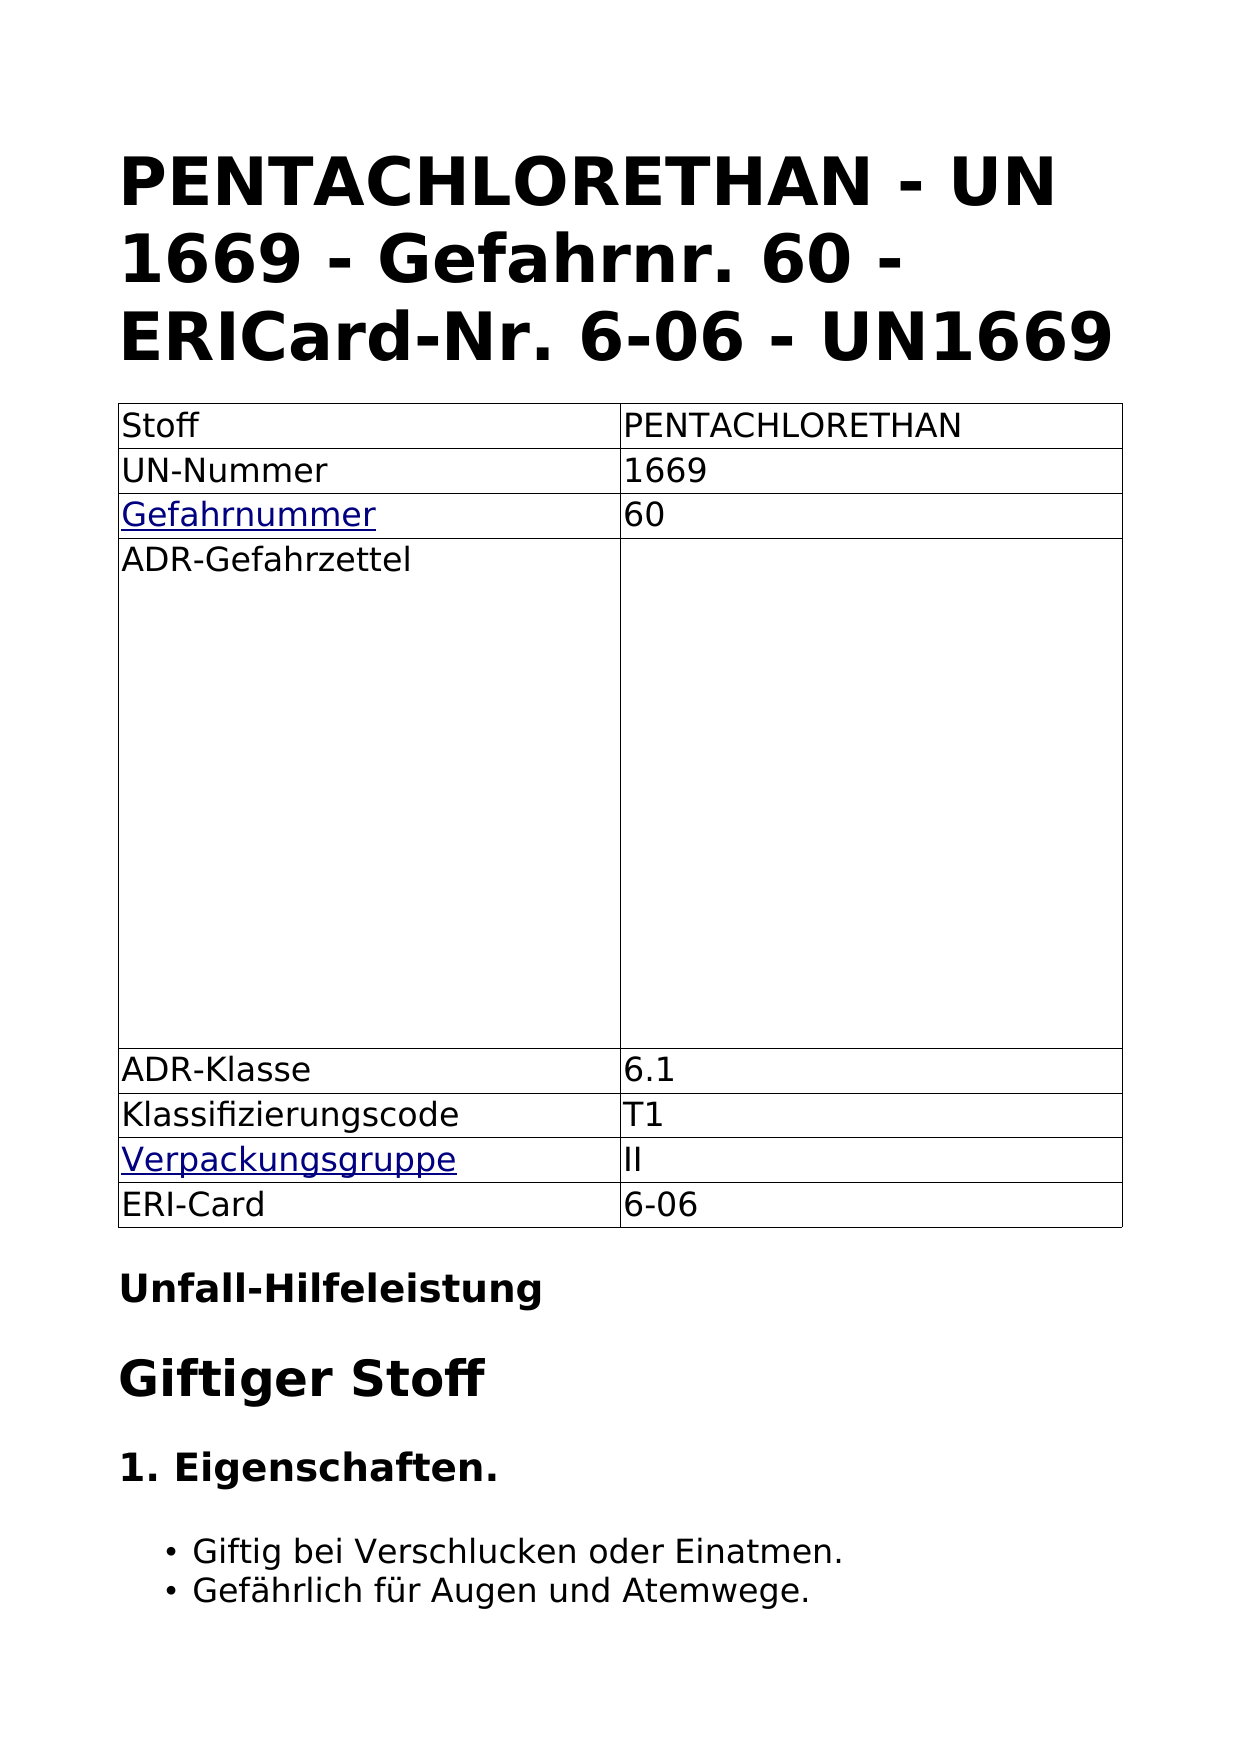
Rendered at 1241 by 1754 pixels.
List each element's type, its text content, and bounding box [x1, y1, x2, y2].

table_cell Gefahrnummer [119, 494, 620, 538]
table_cell Verpackungsgruppe [119, 1138, 620, 1182]
table_cell 60 [621, 494, 1122, 538]
table_cell ADR-Klasse [119, 1049, 620, 1092]
subtitle 1. Eigenschaften. [118, 1445, 1122, 1490]
subtitle PENTACHLORETHAN - UN 1669 - Gefahrnr. 60 - ERICard-Nr. 6-06 - UN1669 [118, 143, 1122, 376]
table_cell [621, 539, 1122, 1048]
table_cell II [621, 1138, 1122, 1182]
table_cell T1 [621, 1094, 1122, 1137]
list Gefährlich für Augen und Atemwege. [177, 1571, 1122, 1610]
table_header PENTACHLORETHAN [621, 404, 1122, 448]
table_header Stoff [119, 404, 620, 448]
table_cell 6.1 [621, 1049, 1122, 1092]
table_cell ADR-Gefahrzettel [119, 539, 620, 1048]
table_cell 6-06 [621, 1183, 1122, 1227]
list Giftig bei Verschlucken oder Einatmen. [177, 1532, 1122, 1571]
subtitle Unfall-Hilfeleistung [118, 1267, 1122, 1312]
table_cell ERI-Card [119, 1183, 620, 1227]
table_cell Klassifizierungscode [119, 1094, 620, 1137]
subtitle Giftiger Stoff [118, 1349, 1122, 1408]
table_cell UN-Nummer [119, 449, 620, 493]
table_cell 1669 [621, 449, 1122, 493]
